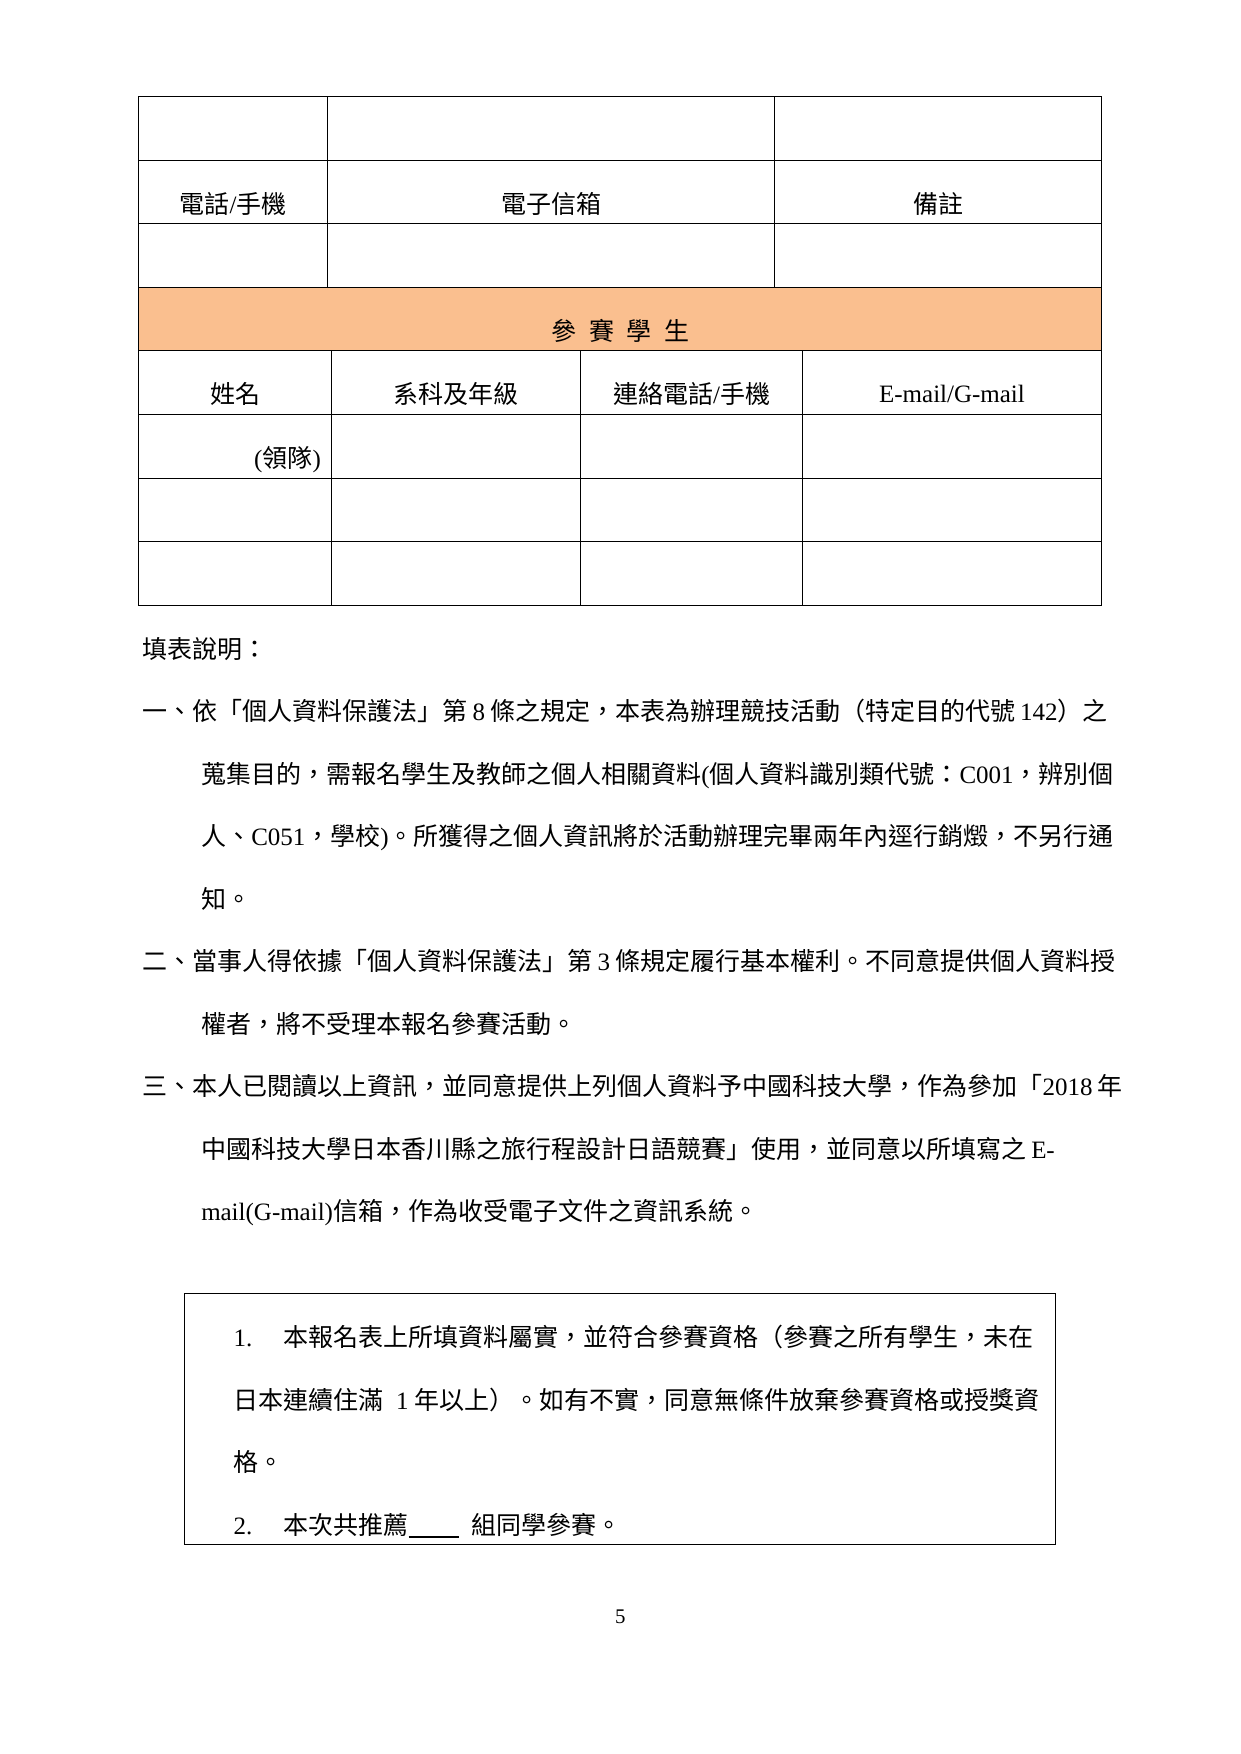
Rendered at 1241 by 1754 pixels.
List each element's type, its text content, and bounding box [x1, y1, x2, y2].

table_cell 電子信箱 [328, 161, 774, 223]
table_cell [332, 542, 580, 604]
table_cell [581, 415, 802, 477]
table_cell [803, 542, 1101, 604]
table_cell [139, 224, 327, 287]
table_cell [581, 542, 802, 604]
table_cell 電話/手機 [139, 161, 327, 223]
table_cell [328, 97, 774, 160]
text 一、依「個人資料保護法」第8條之規定，本表為辦理競技活動（特定目的代號142）之蒐集目的，需報名學生及教師之個人相關資料(個人資料識別類代號：C001，辨別個人、C051，學校)。所獲得之個人資訊將於活動辦理完畢兩年內逕行銷燬，不另行通知。 [142, 668, 1128, 918]
table_header 本報名表上所填資料屬實，並符合參賽資格（參賽之所有學生，未在日本連續住滿 1 年以上）。如有不實，同意無條件放棄參賽資格或授獎資格。 本次共推薦 組同學參賽。 指導老師：___________________(簽名) 2018年______月______日 系(科)主任：__________________(職章) 2018年______月______日 [185, 1294, 1055, 1544]
text 二、當事人得依據「個人資料保護法」第3條規定履行基本權利。不同意提供個人資料授權者，將不受理本報名參賽活動。 [142, 918, 1128, 1043]
table_cell [803, 415, 1101, 477]
table_cell [328, 224, 774, 287]
table_cell [775, 97, 1101, 160]
table_cell 參 賽 學 生 [139, 288, 1101, 350]
table_cell [332, 415, 580, 477]
table_cell [139, 542, 331, 604]
table_cell [139, 97, 327, 160]
table_cell 備註 [775, 161, 1101, 223]
table_cell [775, 224, 1101, 287]
table_cell (領隊) [139, 415, 331, 477]
table_cell E-mail/G-mail [803, 351, 1101, 414]
table_cell 姓名 [139, 351, 331, 414]
table_cell [139, 479, 331, 541]
text 三、本人已閱讀以上資訊，並同意提供上列個人資料予中國科技大學，作為參加「2018年中國科技大學日本香川縣之旅行程設計日語競賽」使用，並同意以所填寫之E-mail(G-mail)信箱，作為收受電子文件之資訊系統。 [142, 1043, 1128, 1231]
text 填表說明： [112, 606, 1128, 668]
table_cell [581, 479, 802, 541]
table_cell 系科及年級 [332, 351, 580, 414]
table_cell [332, 479, 580, 541]
table_cell [803, 479, 1101, 541]
table_cell 連絡電話/手機 [581, 351, 802, 414]
